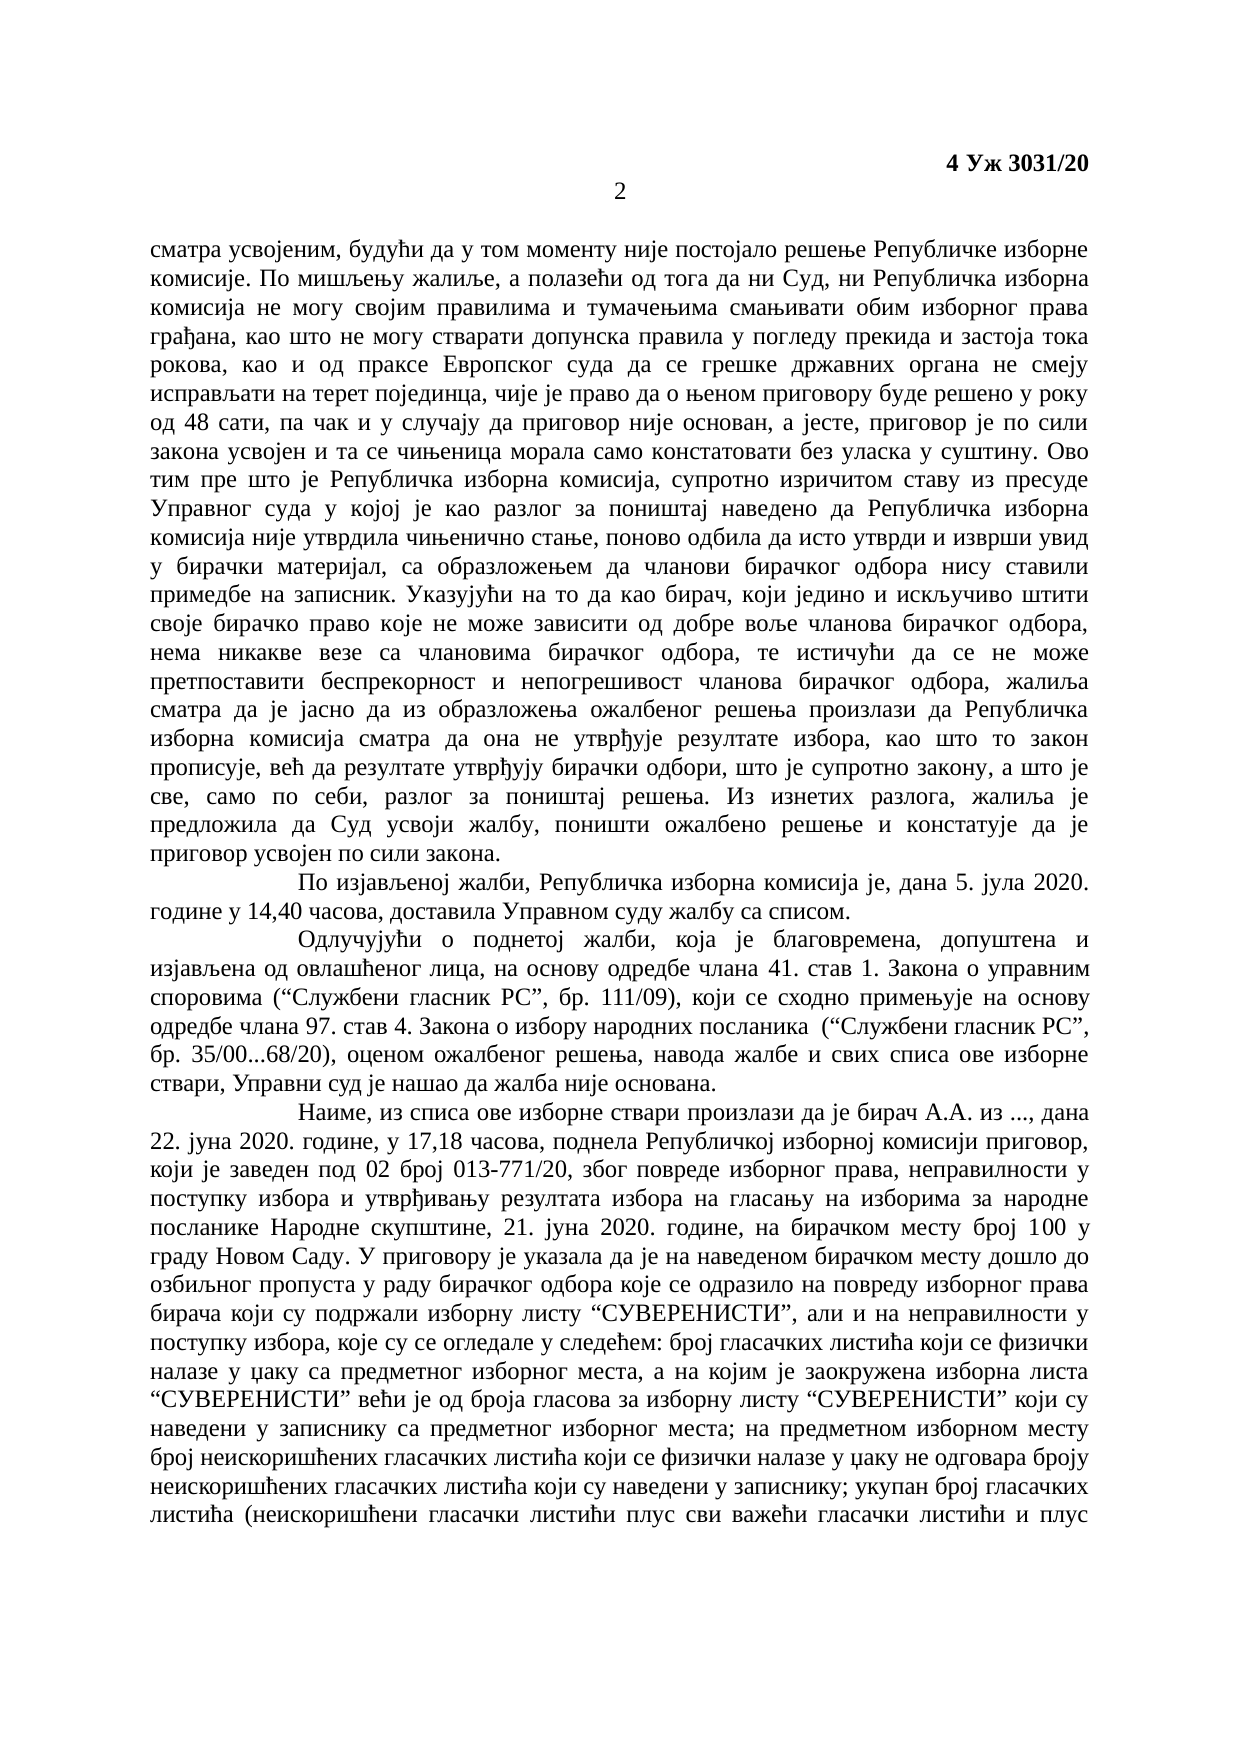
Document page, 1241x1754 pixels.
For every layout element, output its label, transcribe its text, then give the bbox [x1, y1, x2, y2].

text Наиме, из списа ове изборне ствари произлази да је бирач A.A. из ..., дана 22. јуна 2020. године, у 17,18 часова, поднела Републичкој изборној комисији приговор, који је заведен под 02 број 013-771/20, због повреде изборног права, неправилности у поступку избора и утврђивању резултата избора на гласању на изборима за народне посланике Народне скупштине, 21. јуна 2020. године, на бирачком месту број 100 у граду Новом Саду. У приговору је указала да је на наведеном бирачком месту дошло до озбиљног пропуста у раду бирачког одбора које се одразило на повреду изборног права бирача који су подржали изборну листу “СУВЕРЕНИСТИ”, али и на неправилности у поступку избора, које су се огледале у следећем: број гласачких листића који се физички налазе у џаку са предметног изборног места, а на којим је заокружена изборна листа “СУВЕРЕНИСТИ” већи је од броја гласова за изборну листу “СУВЕРЕНИСТИ” који су наведени у записнику са предметног изборног места; на предметном изборном месту број неискоришћених гласачких листића који се физички налазе у џаку не одговара броју неискоришћених гласачких листића који су наведени у записнику; укупан број гласачких листића (неискоришћени гласачки листићи плус сви важећи гласачки листићи и плус [150, 1097, 1090, 1528]
text По изјављеној жалби, Републичка изборна комисија је, дана 5. јула 2020. године у 14,40 часова, доставила Управном суду жалбу са списом. [150, 867, 1090, 924]
text сматра усвојеним, будући да у том моменту није постојало решење Републичке изборне комисије. По мишљењу жалиље, а полазећи од тога да ни Суд, ни Републичка изборна комисија не могу својим правилима и тумачењима смањивати обим изборног права грађана, као што не могу стварати допунска правила у погледу прекида и застоја тока рокова, као и од праксе Европског суда да се грешке државних органа не смеју исправљати на терет појединца, чије је право да о њеном приговору буде решено у року од 48 сати, па чак и у случају да приговор није основан, а јесте, приговор је по сили закона усвојен и та се чињеница морала само констатовати без уласка у суштину. Ово тим пре што је Републичка изборна комисија, супротно изричитом ставу из пресуде Управног суда у којој је као разлог за поништај наведено да Републичка изборна комисија није утврдила чињенично стање, поново одбила да исто утврди и изврши увид у бирачки материјал, са образложењем да чланови бирачког одбора нису ставили примедбе на записник. Указујући на то да као бирач, који једино и искључиво штити своје бирачко право које не може зависити од добре воље чланова бирачког одбора, нема никакве везе са члановима бирачког одбора, те истичући да се не може претпоставити беспрекорност и непогрешивост чланова бирачког одбора, жалиља сматра да је јасно да из образложења ожалбеног решења произлази да Републичка изборна комисија сматра да она не утврђује резултате избора, као што то закон прописује, већ да резултате утврђују бирачки одбори, што је супротно закону, а што је све, само по себи, разлог за поништај решења. Из изнетих разлога, жалиља је предложила да Суд усвоји жалбу, поништи ожалбено решење и констатује да је приговор усвојен по сили закона. [150, 234, 1090, 867]
text Одлучујући о поднетој жалби, која је благовремена, допуштена и изјављена од овлашћеног лица, на основу одредбе члана 41. став 1. Закона о управним споровима (“Службени гласник РС”, бр. 111/09), који се сходно примењује на основу одредбе члана 97. став 4. Закона о избору народних посланика (“Службени гласник РС”, бр. 35/00...68/20), оценом ожалбеног решења, навода жалбе и свих списа ове изборне ствари, Управни суд је нашао да жалба није основана. [150, 924, 1090, 1097]
